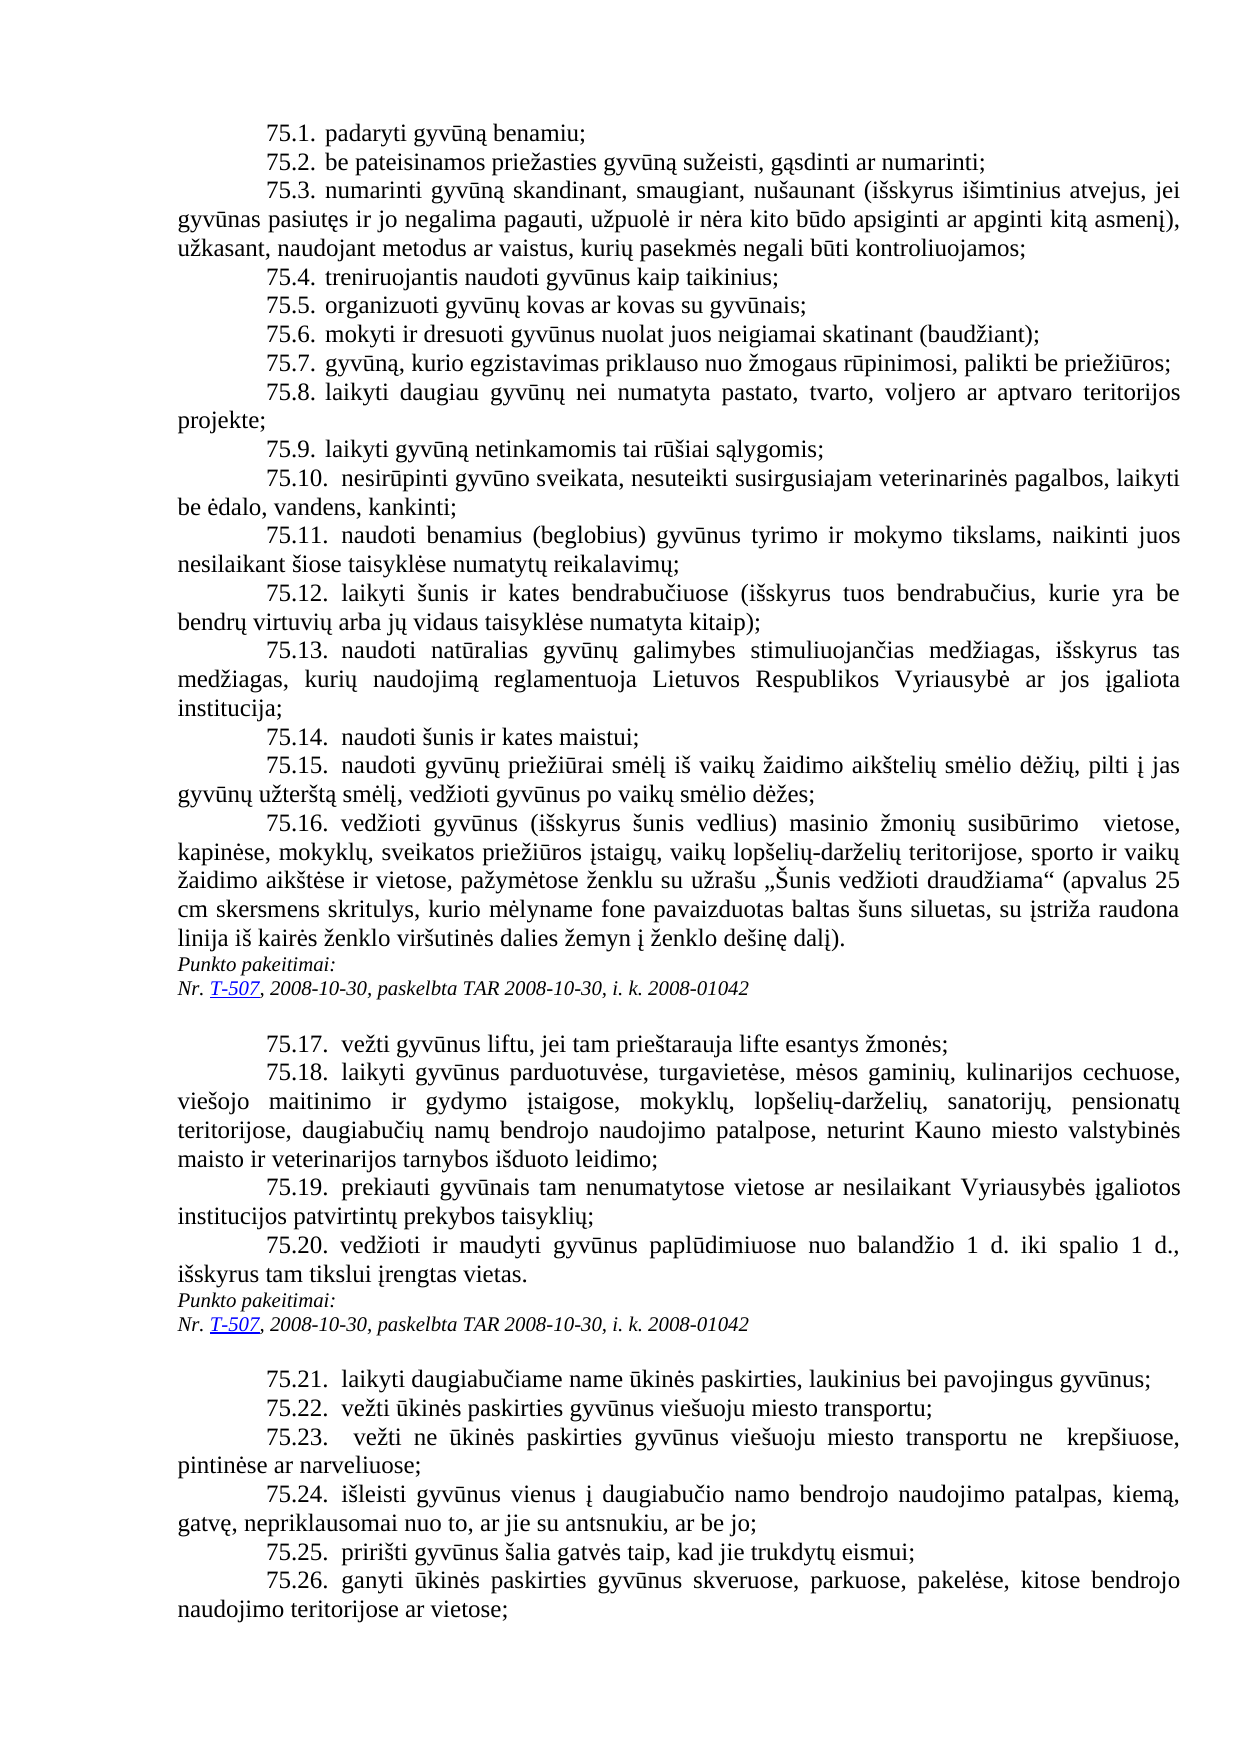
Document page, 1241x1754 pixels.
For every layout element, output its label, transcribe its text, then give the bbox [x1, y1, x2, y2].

text 75.8. laikyti daugiau gyvūnų nei numatyta pastato, tvarto, voljero ar aptvaro teritorijos projekte; [177, 377, 1181, 434]
text 75.22. vežti ūkinės paskirties gyvūnus viešuoju miesto transportu; [177, 1393, 1181, 1422]
text 75.5. organizuoti gyvūnų kovas ar kovas su gyvūnais; [177, 291, 1181, 319]
text 75.26. ganyti ūkinės paskirties gyvūnus skveruose, parkuose, pakelėse, kitose bendrojo naudojimo teritorijose ar vietose; [177, 1566, 1181, 1623]
text 75.20. vedžioti ir maudyti gyvūnus paplūdimiuose nuo balandžio 1 d. iki spalio 1 d., išskyrus tam tikslui įrengtas vietas. [177, 1230, 1181, 1287]
text 75.13. naudoti natūralias gyvūnų galimybes stimuliuojančias medžiagas, išskyrus tas medžiagas, kurių naudojimą reglamentuoja Lietuvos Respublikos Vyriausybė ar jos įgaliota institucija; [177, 636, 1181, 722]
text Punkto pakeitimai: [177, 1287, 1181, 1312]
text 75.25. pririšti gyvūnus šalia gatvės taip, kad jie trukdytų eismui; [177, 1537, 1181, 1566]
text 75.10. nesirūpinti gyvūno sveikata, nesuteikti susirgusiajam veterinarinės pagalbos, laikyti be ėdalo, vandens, kankinti; [177, 463, 1181, 521]
text 75.18. laikyti gyvūnus parduotuvėse, turgavietėse, mėsos gaminių, kulinarijos cechuose, viešojo maitinimo ir gydymo įstaigose, mokyklų, lopšelių-darželių, sanatorijų, pensionatų teritorijose, daugiabučių namų bendrojo naudojimo patalpose, neturint Kauno miesto valstybinės maisto ir veterinarijos tarnybos išduoto leidimo; [177, 1057, 1181, 1172]
text 75.15. naudoti gyvūnų priežiūrai smėlį iš vaikų žaidimo aikštelių smėlio dėžių, pilti į jas gyvūnų užterštą smėlį, vedžioti gyvūnus po vaikų smėlio dėžes; [177, 751, 1181, 808]
text 75.11. naudoti benamius (beglobius) gyvūnus tyrimo ir mokymo tikslams, naikinti juos nesilaikant šiose taisyklėse numatytų reikalavimų; [177, 521, 1181, 578]
text 75.7. gyvūną, kurio egzistavimas priklauso nuo žmogaus rūpinimosi, palikti be priežiūros; [177, 348, 1181, 377]
text 75.14. naudoti šunis ir kates maistui; [177, 722, 1181, 751]
text 75.17. vežti gyvūnus liftu, jei tam prieštarauja lifte esantys žmonės; [177, 1029, 1181, 1057]
text 75.16. vedžioti gyvūnus (išskyrus šunis vedlius) masinio žmonių susibūrimo vietose, kapinėse, mokyklų, sveikatos priežiūros įstaigų, vaikų lopšelių-darželių teritorijose, sporto ir vaikų žaidimo aikštėse ir vietose, pažymėtose ženklu su užrašu „Šunis vedžioti draudžiama“ (apvalus 25 cm skersmens skritulys, kurio mėlyname fone pavaizduotas baltas šuns siluetas, su įstriža raudona linija iš kairės ženklo viršutinės dalies žemyn į ženklo dešinę dalį). [177, 808, 1181, 952]
text 75.12. laikyti šunis ir kates bendrabučiuose (išskyrus tuos bendrabučius, kurie yra be bendrų virtuvių arba jų vidaus taisyklėse numatyta kitaip); [177, 578, 1181, 636]
text 75.23. vežti ne ūkinės paskirties gyvūnus viešuoju miesto transportu ne krepšiuose, pintinėse ar narveliuose; [177, 1422, 1181, 1479]
text 75.21. laikyti daugiabučiame name ūkinės paskirties, laukinius bei pavojingus gyvūnus; [177, 1364, 1181, 1393]
text 75.9. laikyti gyvūną netinkamomis tai rūšiai sąlygomis; [177, 434, 1181, 463]
text 75.3. numarinti gyvūną skandinant, smaugiant, nušaunant (išskyrus išimtinius atvejus, jei gyvūnas pasiutęs ir jo negalima pagauti, užpuolė ir nėra kito būdo apsiginti ar apginti kitą asmenį), užkasant, naudojant metodus ar vaistus, kurių pasekmės negali būti kontroliuojamos; [177, 176, 1181, 262]
text 75.24. išleisti gyvūnus vienus į daugiabučio namo bendrojo naudojimo patalpas, kiemą, gatvę, nepriklausomai nuo to, ar jie su antsnukiu, ar be jo; [177, 1479, 1181, 1537]
text Punkto pakeitimai: [177, 952, 1181, 976]
text 75.4. treniruojantis naudoti gyvūnus kaip taikinius; [177, 262, 1181, 291]
text 75.19. prekiauti gyvūnais tam nenumatytose vietose ar nesilaikant Vyriausybės įgaliotos institucijos patvirtintų prekybos taisyklių; [177, 1172, 1181, 1230]
text Nr. T-507, 2008-10-30, paskelbta TAR 2008-10-30, i. k. 2008-01042 [177, 976, 1181, 1000]
text 75.6. mokyti ir dresuoti gyvūnus nuolat juos neigiamai skatinant (baudžiant); [177, 319, 1181, 348]
text 75.1. padaryti gyvūną benamiu; [177, 118, 1181, 147]
text Nr. T-507, 2008-10-30, paskelbta TAR 2008-10-30, i. k. 2008-01042 [177, 1312, 1181, 1336]
text 75.2. be pateisinamos priežasties gyvūną sužeisti, gąsdinti ar numarinti; [177, 147, 1181, 176]
